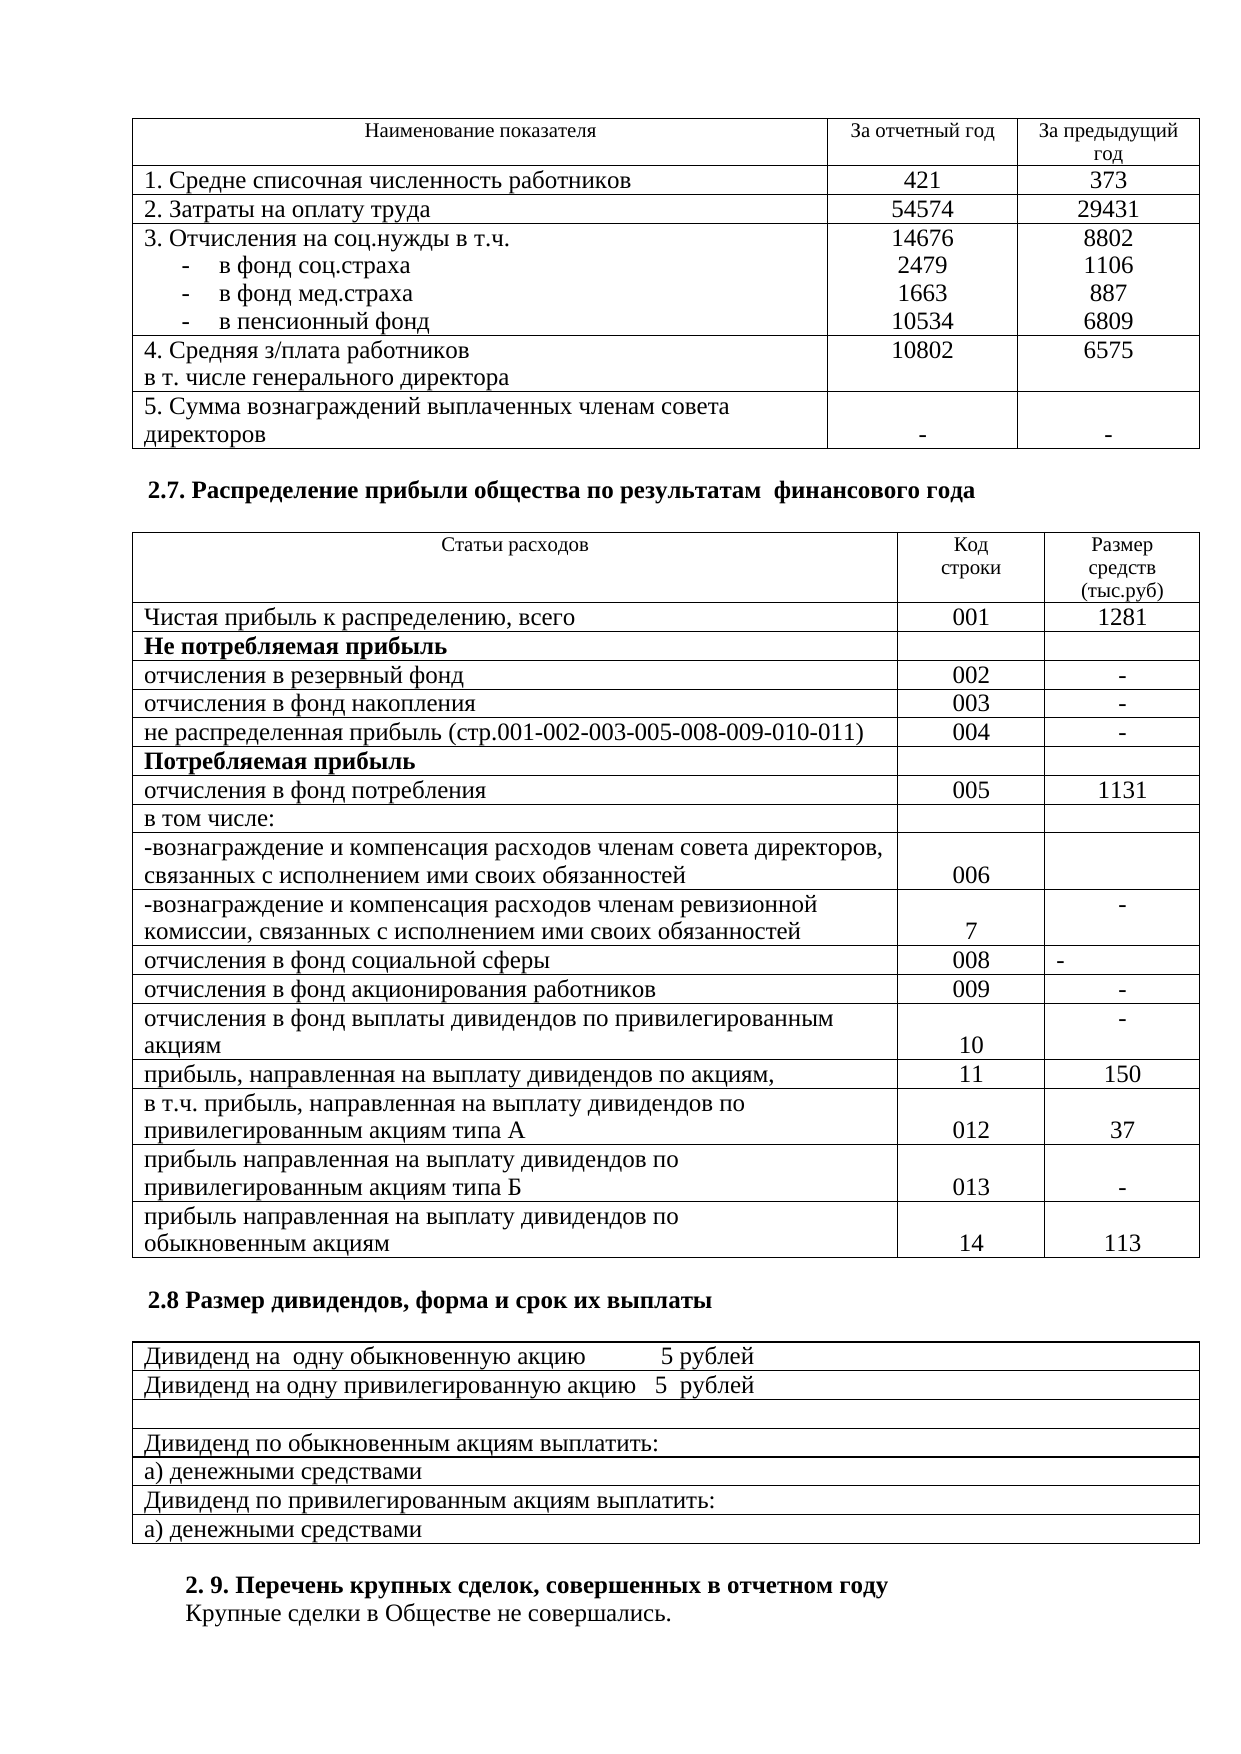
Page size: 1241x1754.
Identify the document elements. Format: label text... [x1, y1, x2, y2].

table_cell а) денежными средствами [133, 1515, 1199, 1543]
table_header Наименование показателя [133, 119, 827, 165]
table_cell 004 [898, 718, 1044, 746]
table_cell [898, 747, 1044, 775]
table_cell Дивиденд по обыкновенным акциям выплатить: [133, 1429, 1199, 1456]
table_header Дивиденд на одну обыкновенную акцию 5 рублей [133, 1343, 1199, 1370]
table_cell прибыль направленная на выплату дивидендов по обыкновенным акциям [133, 1202, 897, 1257]
table_cell прибыль направленная на выплату дивидендов по привилегированным акциям типа Б [133, 1145, 897, 1201]
table_header Размер средств (тыс.руб) [1045, 533, 1199, 602]
list Крупные сделки в Обществе не совершались. [148, 1599, 1122, 1627]
table_cell 001 [898, 603, 1044, 631]
table_cell отчисления в фонд выплаты дивидендов по привилегированным акциям [133, 1004, 897, 1059]
table_cell в т.ч. прибыль, направленная на выплату дивидендов по привилегированным акциям типа А [133, 1089, 897, 1144]
table_header Статьи расходов [133, 533, 897, 602]
table_cell 013 [898, 1145, 1044, 1201]
table_cell Не потребляемая прибыль [133, 632, 897, 660]
table_cell - [1045, 661, 1199, 688]
table_cell 6575 [1018, 336, 1199, 391]
table_cell 003 [898, 690, 1044, 717]
table_cell 005 [898, 776, 1044, 803]
table_cell - [1045, 975, 1199, 1003]
table_cell - [1045, 718, 1199, 746]
table_cell [1045, 632, 1199, 660]
table_cell 002 [898, 661, 1044, 688]
table_cell Потребляемая прибыль [133, 747, 897, 775]
table_cell в том числе: [133, 805, 897, 832]
table_cell 006 [898, 833, 1044, 889]
table_cell [133, 1400, 1199, 1428]
table_cell [898, 805, 1044, 832]
table_cell 1. Средне списочная численность работников [133, 166, 827, 194]
table_cell 1281 [1045, 603, 1199, 631]
table_cell 37 [1045, 1089, 1199, 1144]
table_cell отчисления в фонд накопления [133, 690, 897, 717]
list 2. 9. Перечень крупных сделок, совершенных в отчетном году [148, 1571, 1122, 1599]
table_cell отчисления в резервный фонд [133, 661, 897, 688]
table_cell прибыль, направленная на выплату дивидендов по акциям, [133, 1060, 897, 1088]
table_cell Дивиденд по привилегированным акциям выплатить: [133, 1486, 1199, 1514]
table_cell [1045, 805, 1199, 832]
text 2.7. Распределение прибыли общества по результатам финансового года [148, 476, 1122, 504]
table_cell 3. Отчисления на соц.нужды в т.ч. в фонд соц.страха в фонд мед.страха в пенсионный фонд [133, 224, 827, 335]
table_cell 10802 [828, 336, 1017, 391]
table_cell 009 [898, 975, 1044, 1003]
table_cell 8802 1106 887 6809 [1018, 224, 1199, 335]
table_cell а) денежными средствами [133, 1458, 1199, 1485]
table_cell 012 [898, 1089, 1044, 1144]
table_cell 14676 2479 1663 10534 [828, 224, 1017, 335]
table_cell -вознаграждение и компенсация расходов членам совета директоров, связанных с исполнением ими своих обязанностей [133, 833, 897, 889]
table_cell - [1018, 392, 1199, 448]
table_cell - [1045, 690, 1199, 717]
table_cell [1045, 833, 1199, 889]
table_cell - [1045, 1145, 1199, 1201]
table_cell - [1045, 1004, 1199, 1059]
table_cell Дивиденд на одну привилегированную акцию 5 рублей [133, 1371, 1199, 1399]
table_cell [1045, 747, 1199, 775]
table_cell 113 [1045, 1202, 1199, 1257]
table_cell - [1045, 946, 1199, 974]
table_cell 373 [1018, 166, 1199, 194]
table_cell 421 [828, 166, 1017, 194]
table_cell 008 [898, 946, 1044, 974]
table_cell Чистая прибыль к распределению, всего [133, 603, 897, 631]
table_cell - [1045, 890, 1199, 945]
table_cell 14 [898, 1202, 1044, 1257]
table_cell 1131 [1045, 776, 1199, 803]
table_cell отчисления в фонд социальной сферы [133, 946, 897, 974]
table_cell отчисления в фонд акционирования работников [133, 975, 897, 1003]
table_cell 2. Затраты на оплату труда [133, 195, 827, 223]
table_cell [898, 632, 1044, 660]
table_cell 29431 [1018, 195, 1199, 223]
table_header За отчетный год [828, 119, 1017, 165]
table_cell не распределенная прибыль (стр.001-002-003-005-008-009-010-011) [133, 718, 897, 746]
table_cell 54574 [828, 195, 1017, 223]
table_cell -вознаграждение и компенсация расходов членам ревизионной комиссии, связанных с исполнением ими своих обязанностей [133, 890, 897, 945]
table_cell 4. Средняя з/плата работников в т. числе генерального директора [133, 336, 827, 391]
table_header Код строки [898, 533, 1044, 602]
text 2.8 Размер дивидендов, форма и срок их выплаты [148, 1286, 1122, 1314]
table_cell 10 [898, 1004, 1044, 1059]
table_cell 150 [1045, 1060, 1199, 1088]
table_cell - [828, 392, 1017, 448]
table_header За предыдущий год [1018, 119, 1199, 165]
table_cell отчисления в фонд потребления [133, 776, 897, 803]
table_cell 5. Сумма вознаграждений выплаченных членам совета директоров [133, 392, 827, 448]
table_cell 11 [898, 1060, 1044, 1088]
table_cell 7 [898, 890, 1044, 945]
